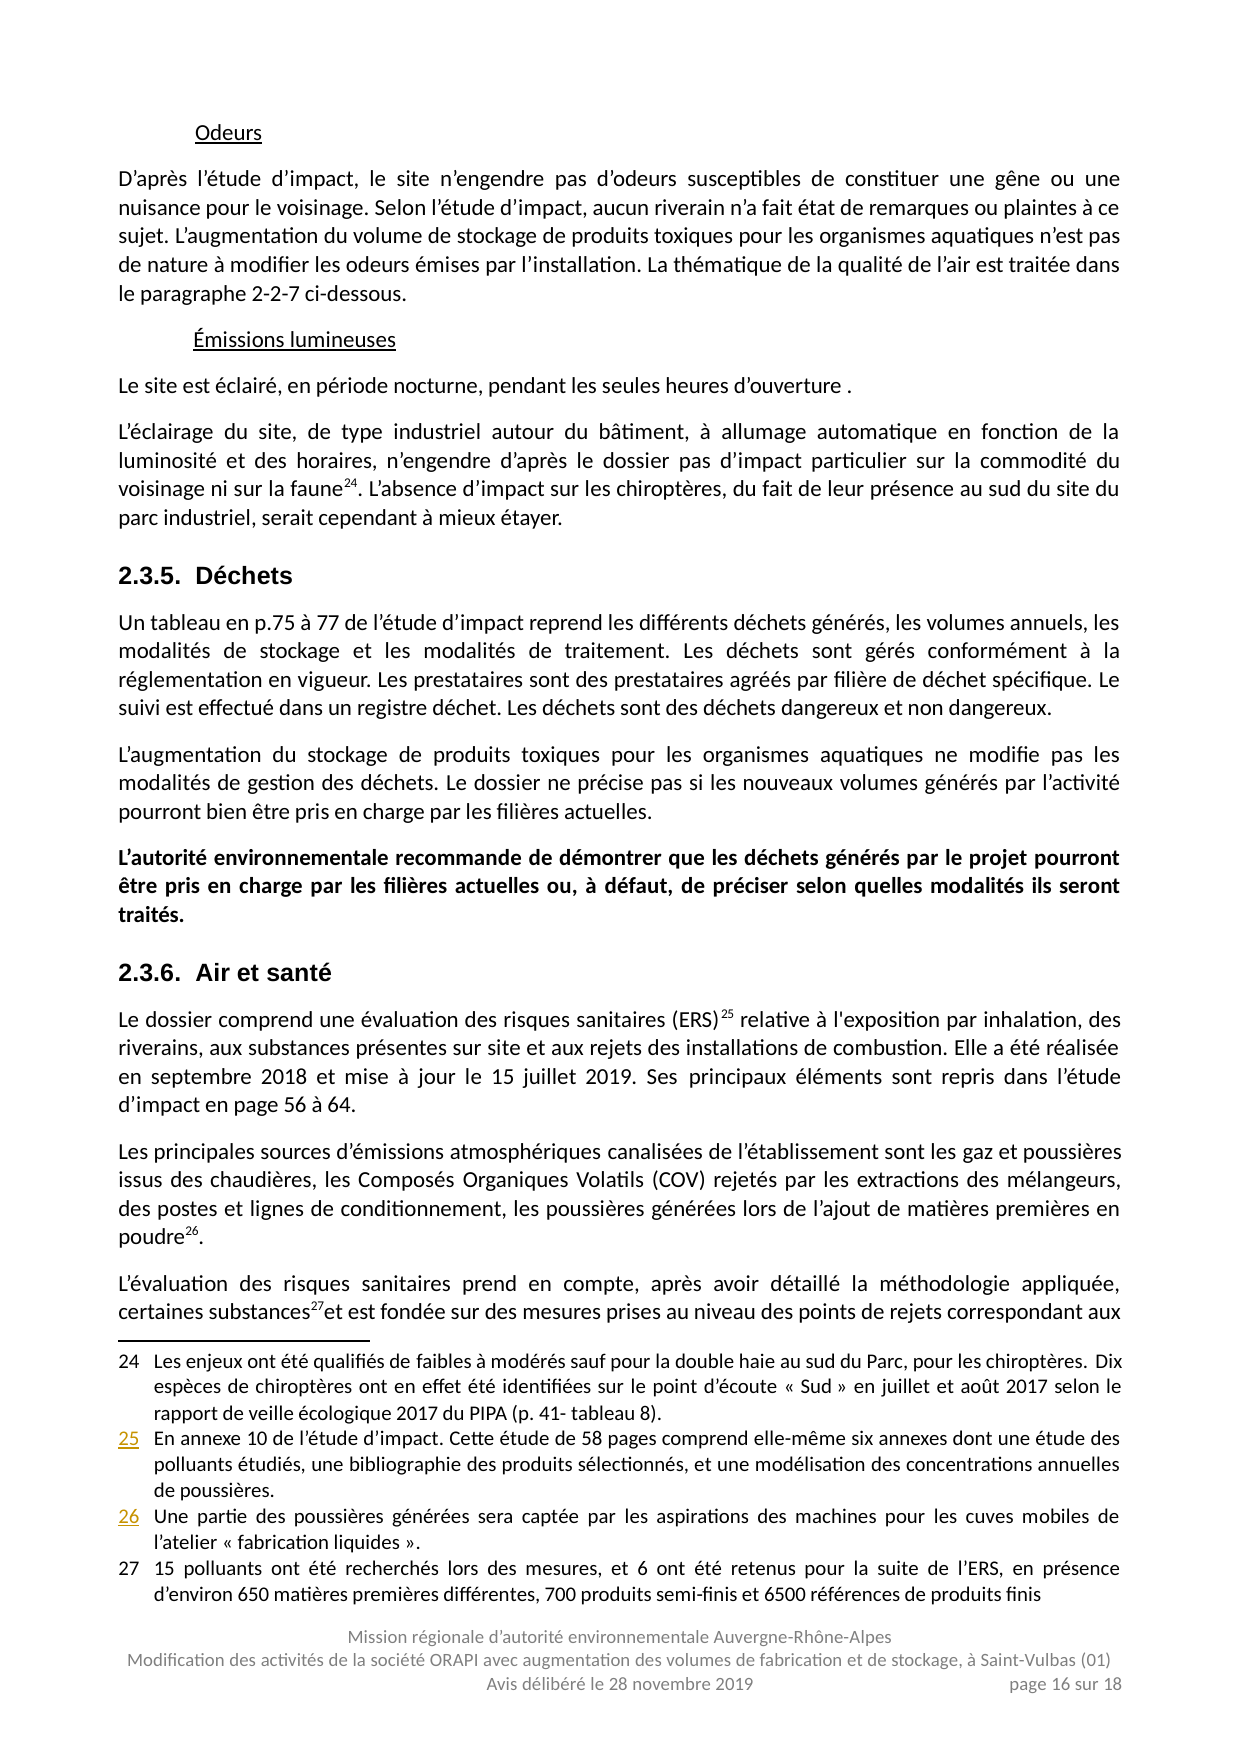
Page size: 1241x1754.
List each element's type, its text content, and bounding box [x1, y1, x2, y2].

text L’autorité environnementale recommande de démontrer que les déchets générés par le projet pourront être pris en charge par les filières actuelles ou, à défaut, de préciser selon quelles modalités ils seront traités. [118, 843, 1122, 928]
text En annexe 10 de l’étude d’impact. Cette étude de 58 pages comprend elle-même six annexes dont une étude des polluants étudiés, une bibliographie des produits sélectionnés, et une modélisation des concentrations annuelles de poussières. [118, 1425, 1122, 1503]
subtitle Déchets [118, 561, 1122, 590]
text Une partie des poussières générées sera captée par les aspirations des machines pour les cuves mobiles de l’atelier « fabrication liquides ». [118, 1503, 1122, 1555]
text Le site est éclairé, en période nocturne, pendant les seules heures d’ouverture . [118, 371, 1122, 399]
text Odeurs [195, 118, 1122, 147]
text Émissions lumineuses [118, 325, 1122, 353]
text Un tableau en p.75 à 77 de l’étude d’impact reprend les différents déchets générés, les volumes annuels, les modalités de stockage et les modalités de traitement. Les déchets sont gérés conformément à la réglementation en vigueur. Les prestataires sont des prestataires agréés par filière de déchet spécifique. Le suivi est effectué dans un registre déchet. Les déchets sont des déchets dangereux et non dangereux. [118, 608, 1122, 722]
text L’éclairage du site, de type industriel autour du bâtiment, à allumage automatique en fonction de la luminosité et des horaires, n’engendre d’après le dossier pas d’impact particulier sur la commodité du voisinage ni sur la faune. L’absence d’impact sur les chiroptères, du fait de leur présence au sud du site du parc industriel, serait cependant à mieux étayer. [118, 417, 1122, 531]
text Les enjeux ont été qualifiés de faibles à modérés sauf pour la double haie au sud du Parc, pour les chiroptères. Dix espèces de chiroptères ont en effet été identifiées sur le point d’écoute « Sud » en juillet et août 2017 selon le rapport de veille écologique 2017 du PIPA (p. 41- tableau 8). [118, 1347, 1122, 1425]
text Le dossier comprend une évaluation des risques sanitaires (ERS) relative à l'exposition par inhalation, des riverains, aux substances présentes sur site et aux rejets des installations de combustion. Elle a été réalisée en septembre 2018 et mise à jour le 15 juillet 2019. Ses principaux éléments sont repris dans l’étude d’impact en page 56 à 64. [118, 1005, 1122, 1119]
text 15 polluants ont été recherchés lors des mesures, et 6 ont été retenus pour la suite de l’ERS, en présence d’environ 650 matières premières différentes, 700 produits semi-finis et 6500 références de produits finis [118, 1555, 1122, 1607]
text D’après l’étude d’impact, le site n’engendre pas d’odeurs susceptibles de constituer une gêne ou une nuisance pour le voisinage. Selon l’étude d’impact, aucun riverain n’a fait état de remarques ou plaintes à ce sujet. L’augmentation du volume de stockage de produits toxiques pour les organismes aquatiques n’est pas de nature à modifier les odeurs émises par l’installation. La thématique de la qualité de l’air est traitée dans le paragraphe 2-2-7 ci-dessous. [118, 164, 1122, 307]
text L’augmentation du stockage de produits toxiques pour les organismes aquatiques ne modifie pas les modalités de gestion des déchets. Le dossier ne précise pas si les nouveaux volumes générés par l’activité pourront bien être pris en charge par les filières actuelles. [118, 739, 1122, 825]
text Les principales sources d’émissions atmosphériques canalisées de l’établissement sont les gaz et poussières issus des chaudières, les Composés Organiques Volatils (COV) rejetés par les extractions des mélangeurs, des postes et lignes de conditionnement, les poussières générées lors de l’ajout de matières premières en poudre. [118, 1137, 1122, 1251]
subtitle Air et santé [118, 958, 1122, 987]
